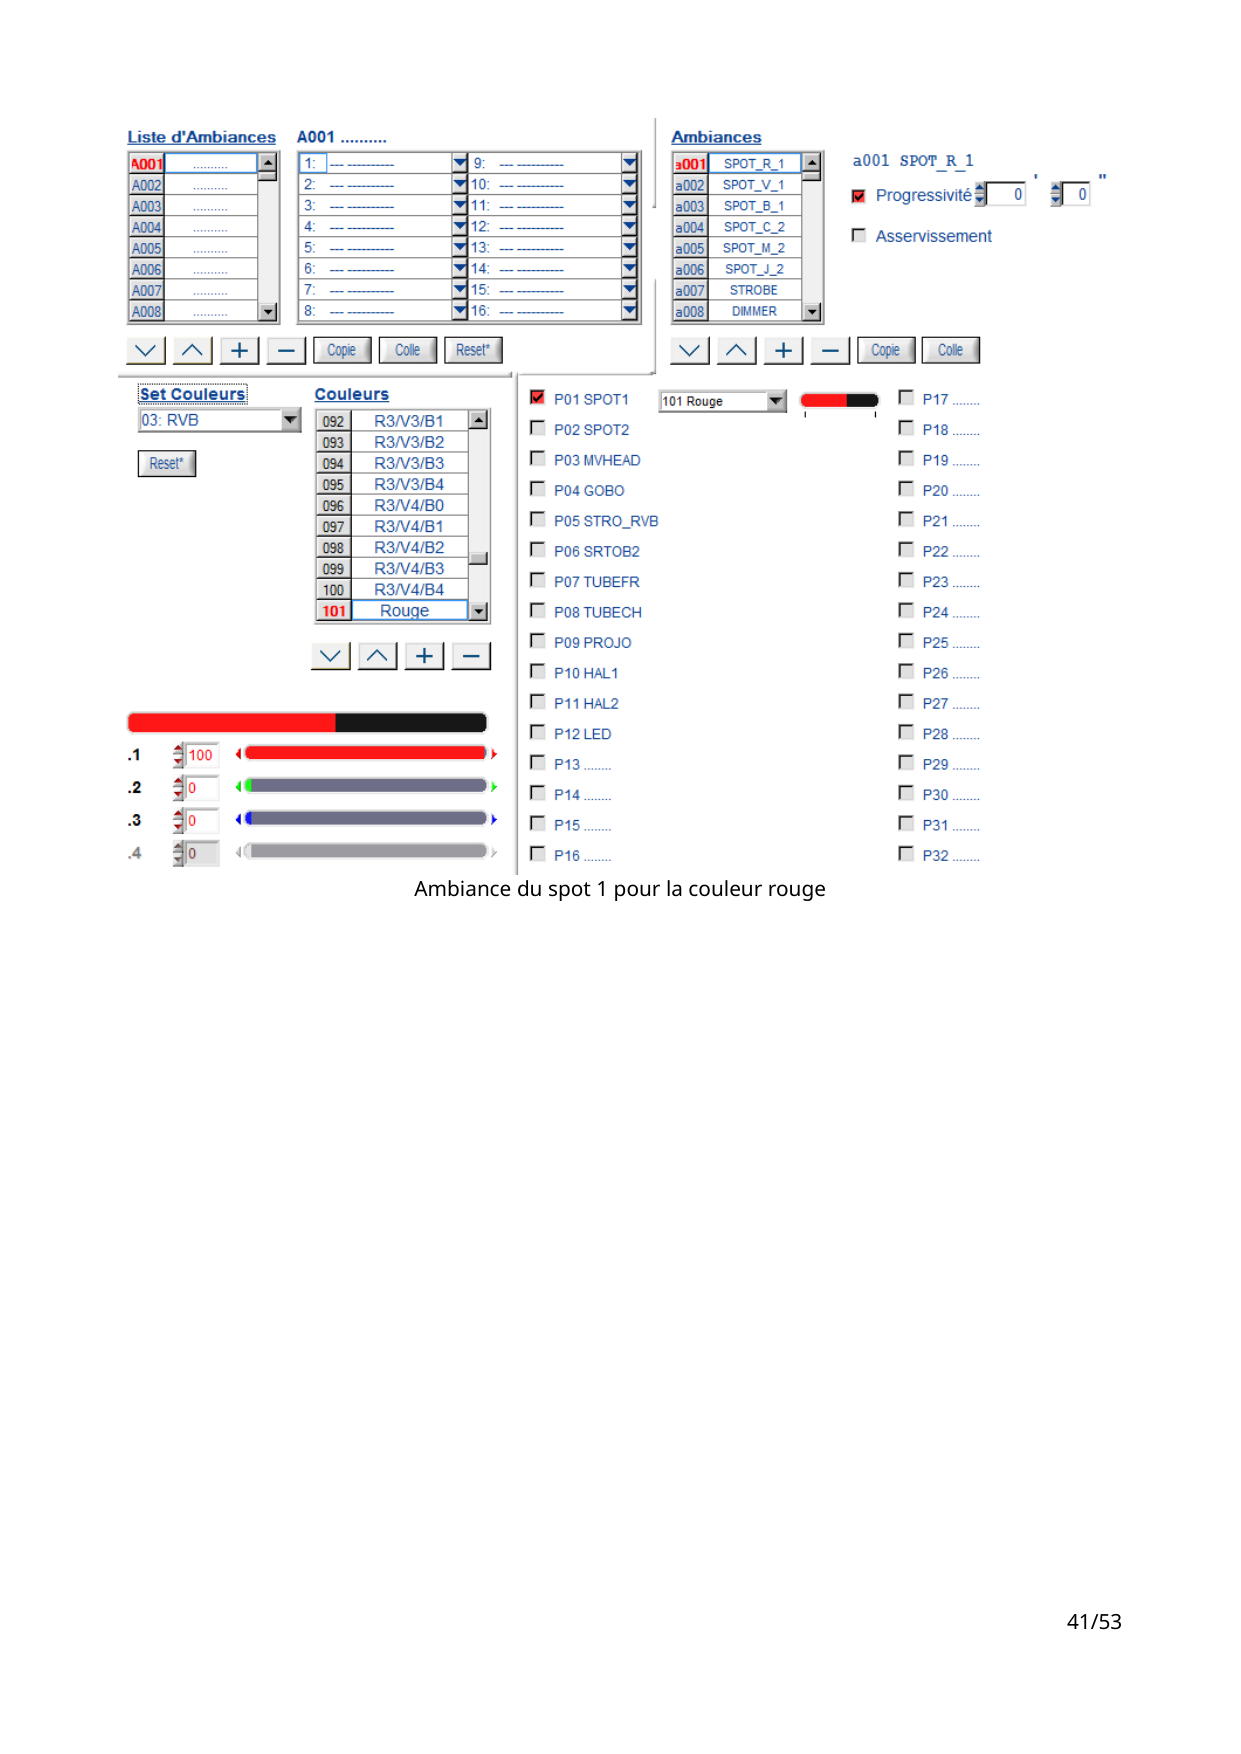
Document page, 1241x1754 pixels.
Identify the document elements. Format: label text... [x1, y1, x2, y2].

picture [118, 118, 1123, 875]
text Ambiance du spot 1 pour la couleur rouge [118, 875, 1122, 903]
